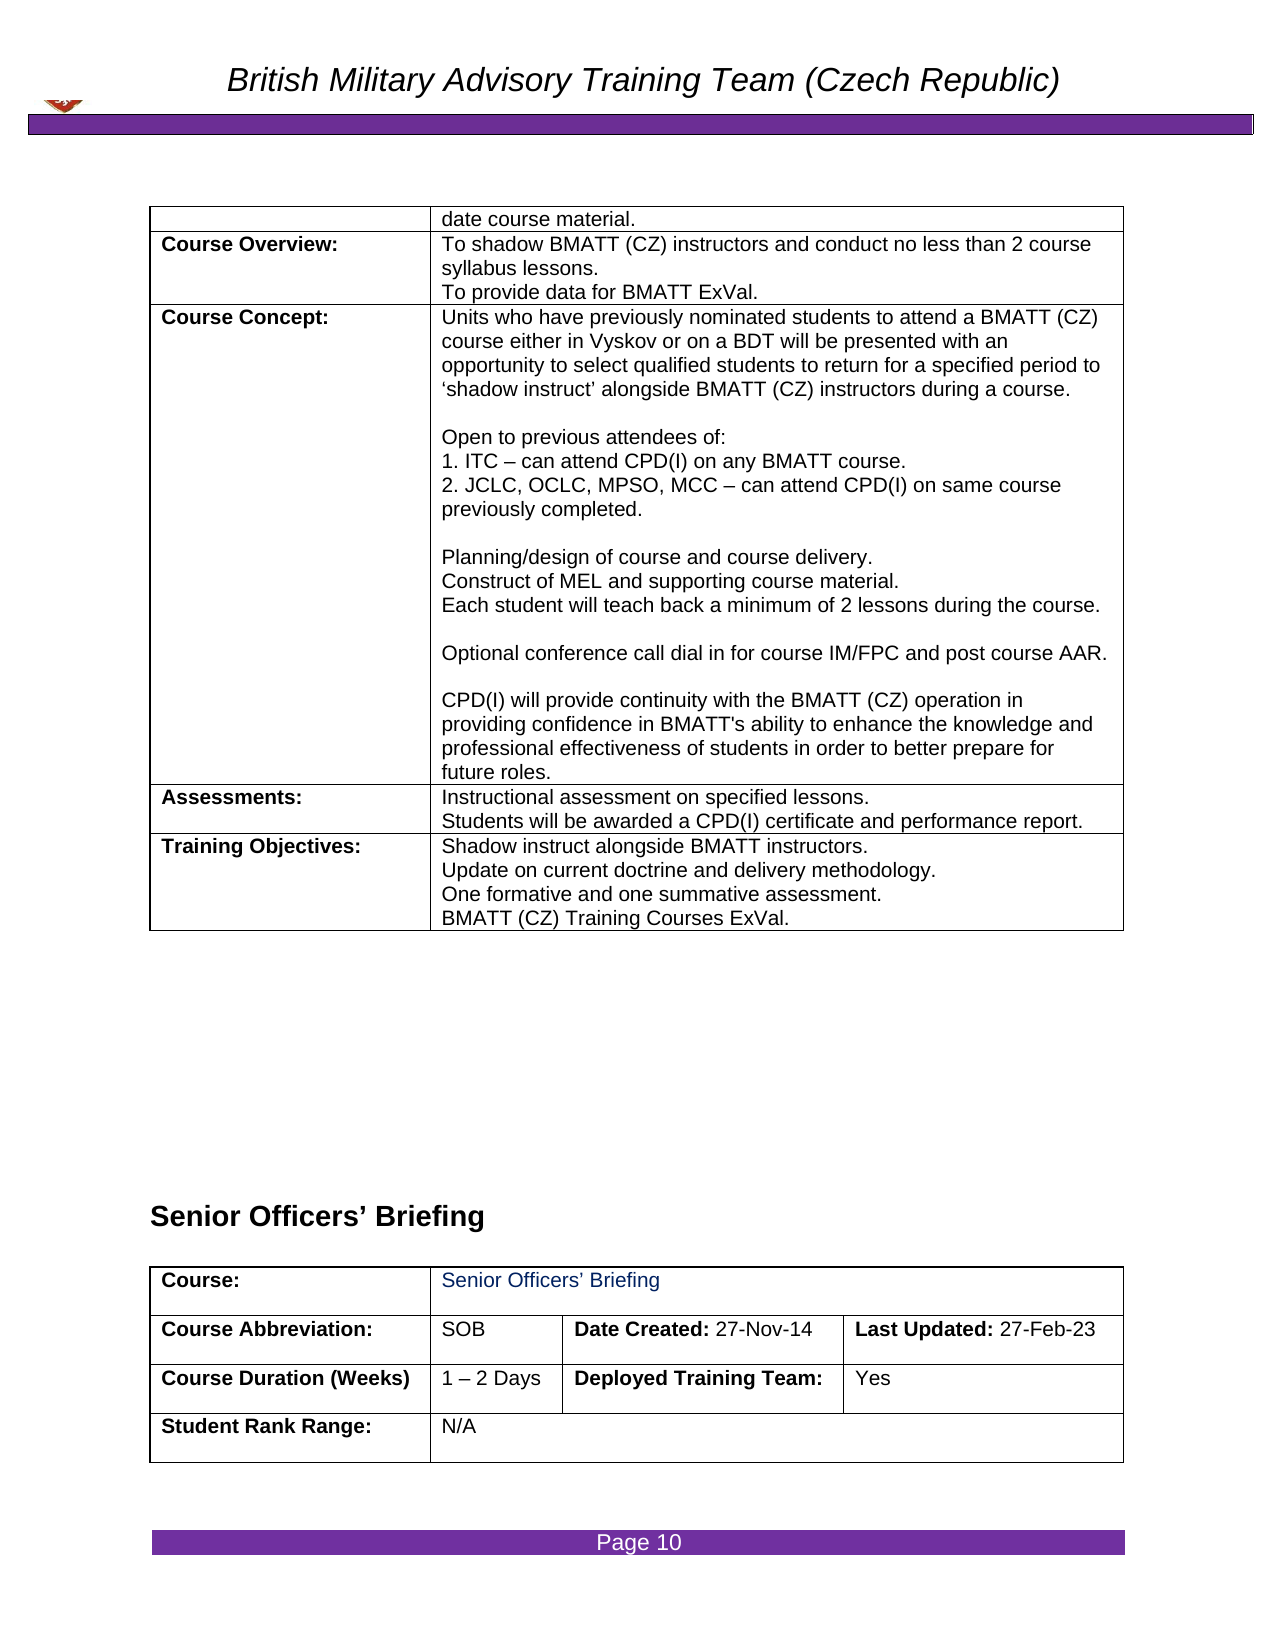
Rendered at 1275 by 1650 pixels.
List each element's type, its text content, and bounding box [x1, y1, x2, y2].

table_cell Student Rank Range: [151, 1414, 430, 1462]
table_cell N/A [431, 1414, 1123, 1462]
table_cell To shadow BMATT (CZ) instructors and conduct no less than 2 course syllabus lessons. To provide data for BMATT ExVal. [431, 232, 1123, 304]
table_cell Shadow instruct alongside BMATT instructors. Update on current doctrine and delivery methodology. One formative and one summative assessment. BMATT (CZ) Training Courses ExVal. [431, 834, 1123, 930]
table_cell Course Overview: [151, 232, 430, 304]
table_cell Last Updated: 27-Feb-23 [844, 1316, 1123, 1364]
table_cell Course Duration (Weeks) [151, 1365, 430, 1413]
table_header Course: [151, 1268, 430, 1315]
table_cell 1 – 2 Days [431, 1365, 562, 1413]
text Senior Officers’ Briefing [150, 1199, 1125, 1233]
table_cell Course Abbreviation: [151, 1316, 430, 1364]
table_cell Date Created: 27-Nov-14 [563, 1316, 843, 1364]
table_header Senior Officers’ Briefing [431, 1268, 1123, 1315]
table_cell Assessments: [151, 785, 430, 833]
table_cell Units who have previously nominated students to attend a BMATT (CZ) course either in Vyskov or on a BDT will be presented with an opportunity to select qualified students to return for a specified period to ‘shadow instruct’ alongside BMATT (CZ) instructors during a course. Open to previous attendees of: 1. ITC – can attend CPD(I) on any BMATT course. 2. JCLC, OCLC, MPSO, MCC – can attend CPD(I) on same course previously completed. Planning/design of course and course delivery. Construct of MEL and supporting course material. Each student will teach back a minimum of 2 lessons during the course. Optional conference call dial in for course IM/FPC and post course AAR. CPD(I) will provide continuity with the BMATT (CZ) operation in providing confidence in BMATT's ability to enhance the knowledge and professional effectiveness of students in order to better prepare for future roles. [431, 305, 1123, 784]
table_cell date course material. [431, 207, 1123, 231]
table_cell Training Objectives: [151, 834, 430, 930]
table_cell Yes [844, 1365, 1123, 1413]
table_cell Instructional assessment on specified lessons. Students will be awarded a CPD(I) certificate and performance report. [431, 785, 1123, 833]
table_cell [151, 207, 430, 231]
table_cell Deployed Training Team: [563, 1365, 843, 1413]
table_cell Course Concept: [151, 305, 430, 784]
table_cell SOB [431, 1316, 562, 1364]
